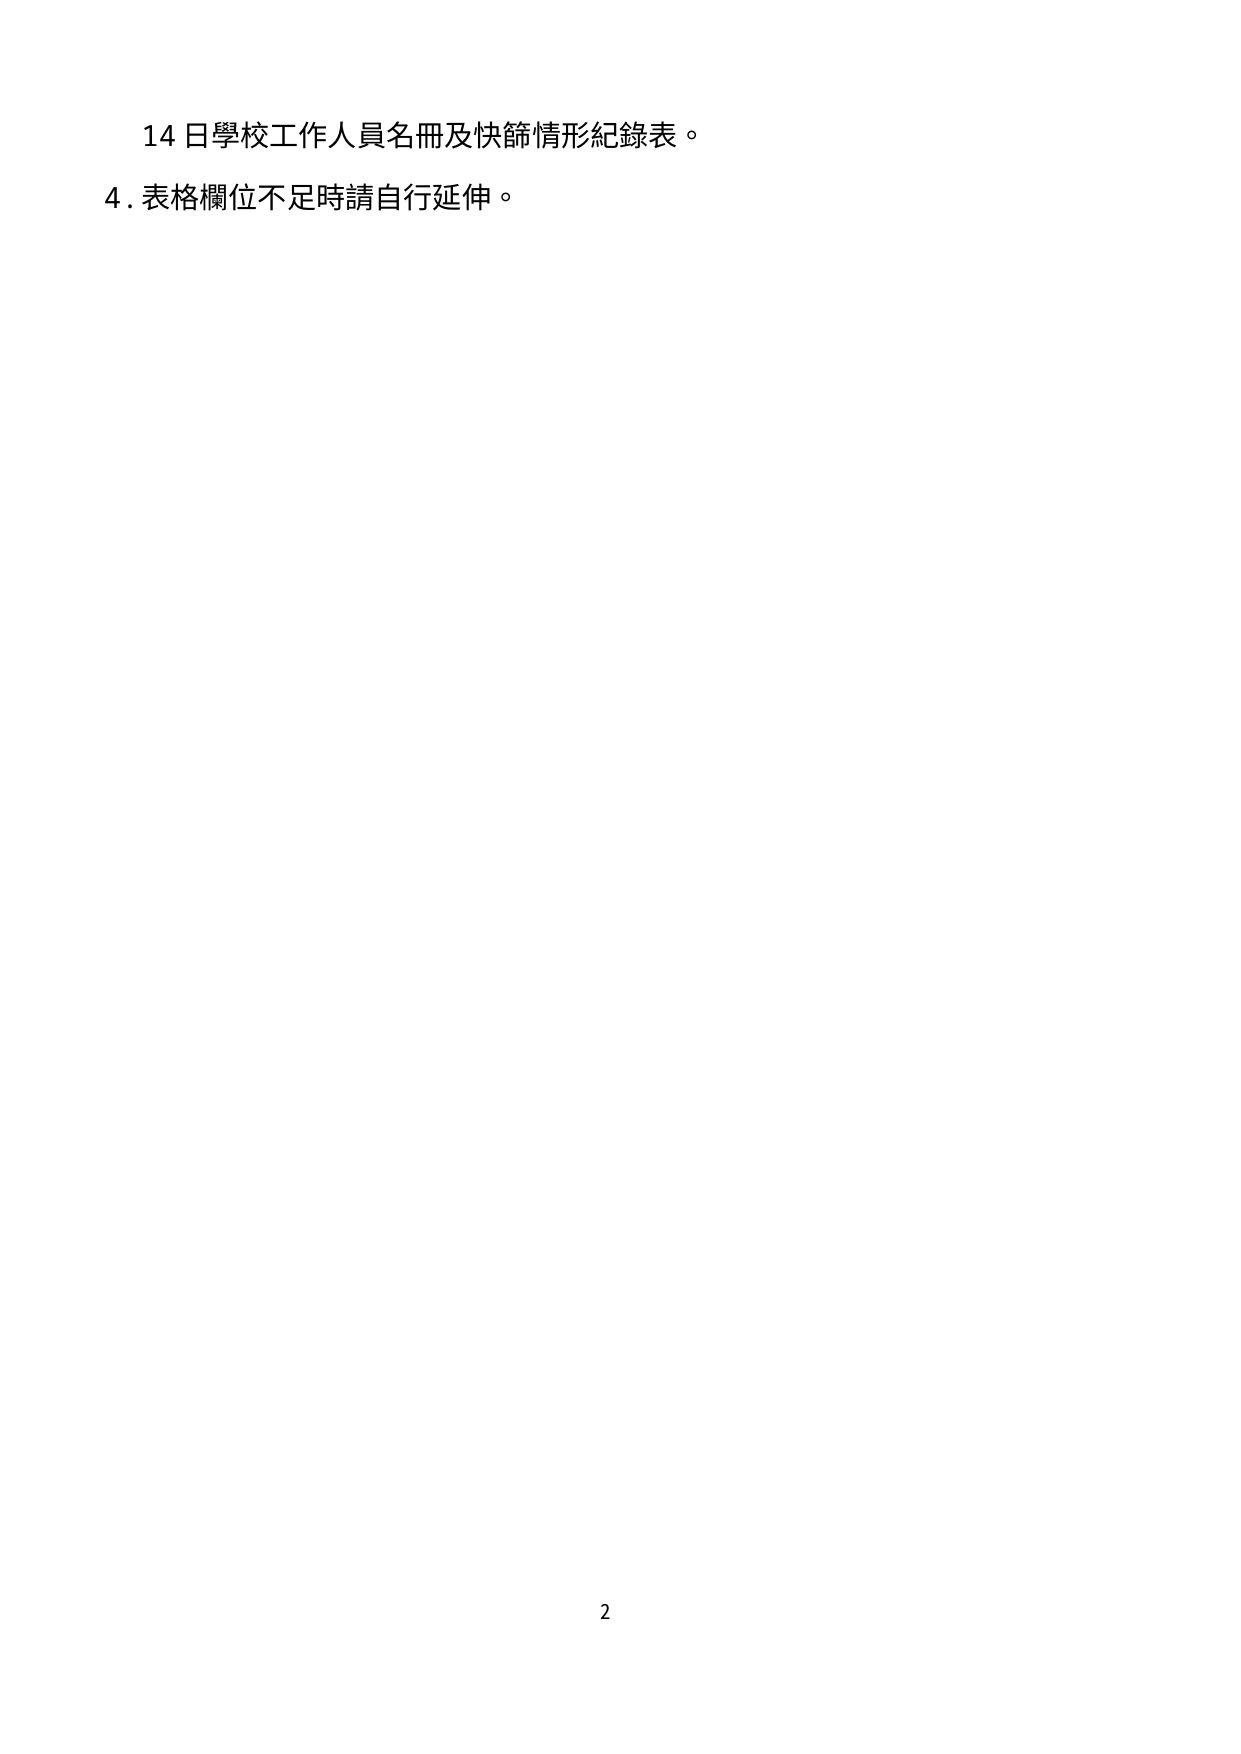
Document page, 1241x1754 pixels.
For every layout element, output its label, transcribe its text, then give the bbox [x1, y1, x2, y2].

list 表格欄位不足時請自行延伸。 [103, 154, 1107, 217]
list 14日學校工作人員名冊及快篩情形紀錄表。 [103, 92, 1107, 154]
